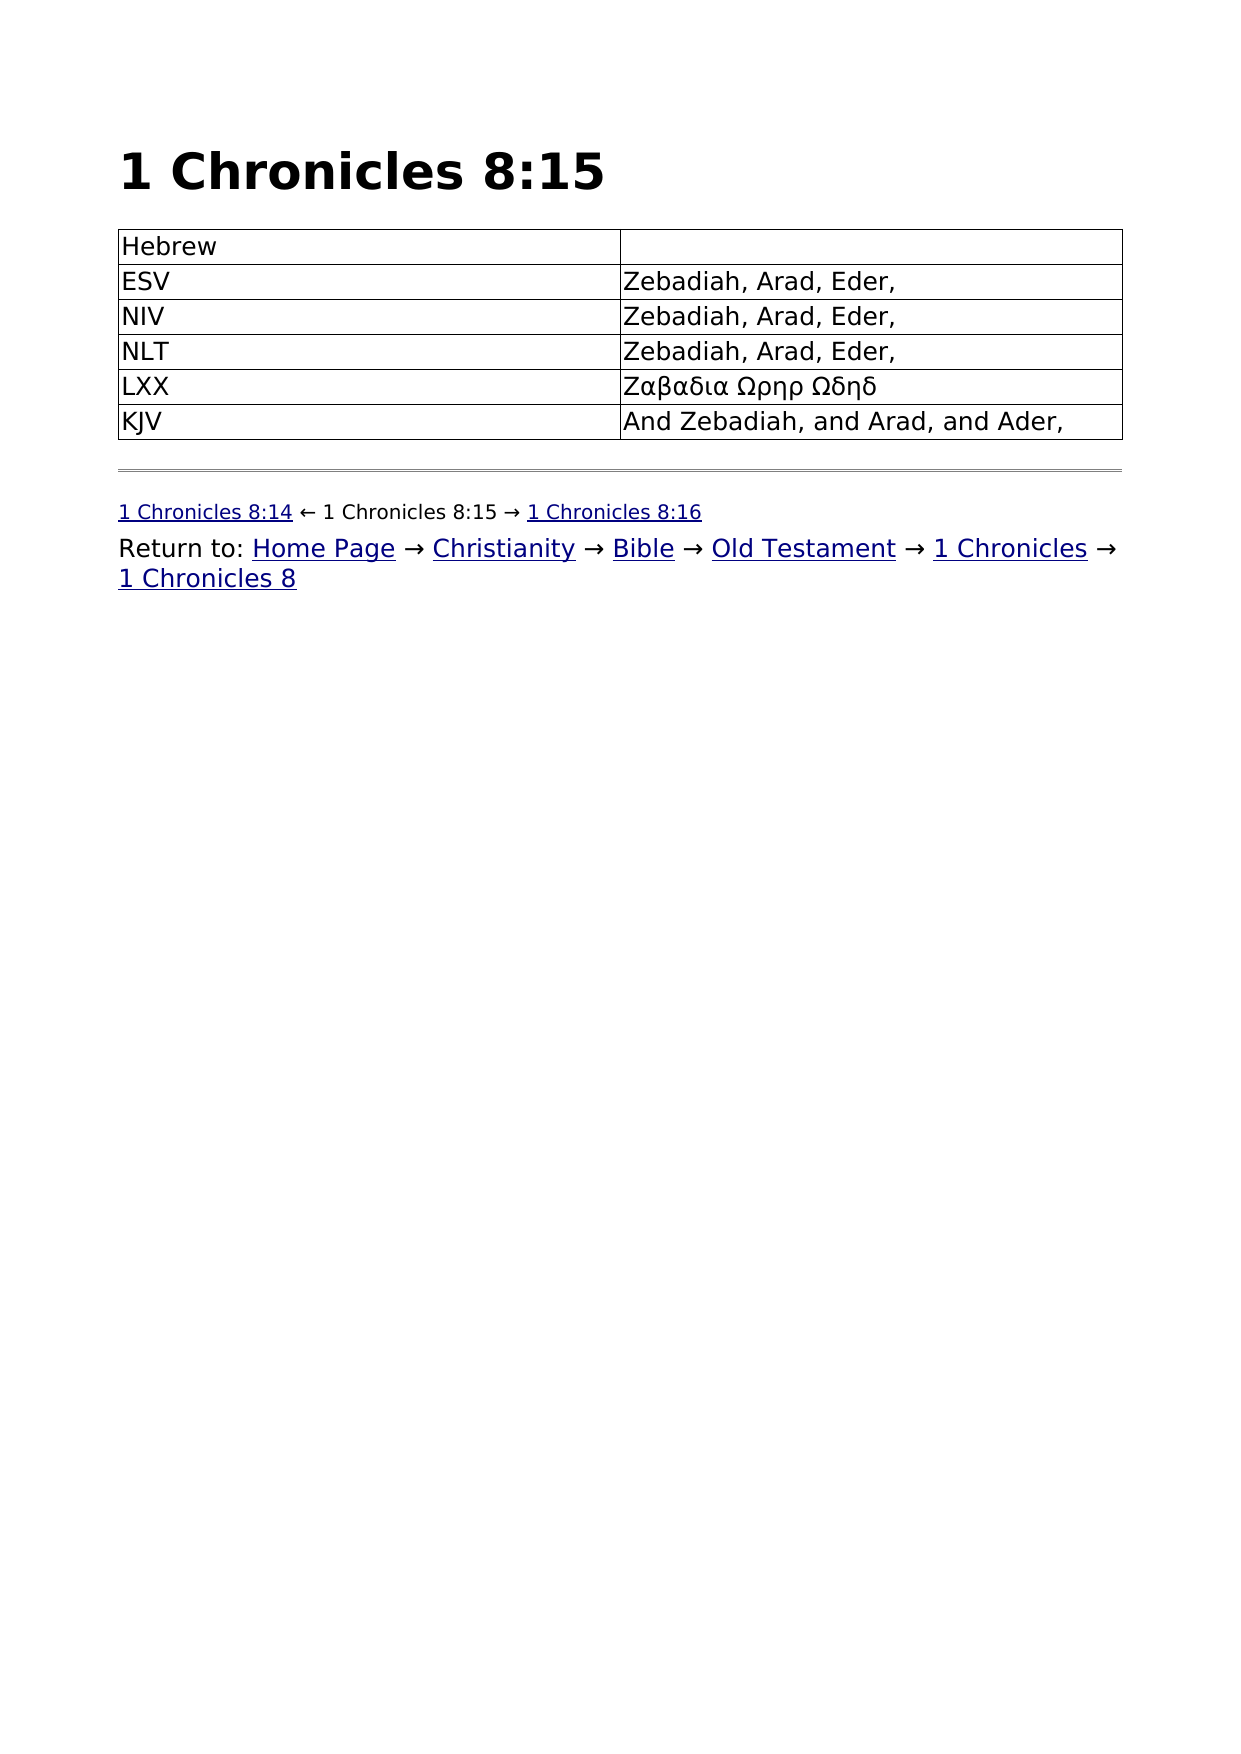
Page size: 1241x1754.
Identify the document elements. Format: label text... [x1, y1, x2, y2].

table_header Hebrew [119, 230, 620, 264]
table_cell And Zebadiah, and Arad, and Ader, [621, 405, 1122, 439]
table_cell Zebadiah, Arad, Eder, [621, 300, 1122, 334]
table_cell KJV [119, 405, 620, 439]
table_cell Zebadiah, Arad, Eder, [621, 335, 1122, 369]
subtitle 1 Chronicles 8:15 [118, 143, 1122, 201]
text 1 Chronicles 8:14 ← 1 Chronicles 8:15 → 1 Chronicles 8:16 [118, 501, 1122, 534]
table_cell LXX [119, 370, 620, 404]
table_cell Zebadiah, Arad, Eder, [621, 265, 1122, 299]
table_cell NLT [119, 335, 620, 369]
table_cell NIV [119, 300, 620, 334]
table_cell ESV [119, 265, 620, 299]
table_cell Ζαβαδια Ωρηρ Ωδηδ [621, 370, 1122, 404]
table_header [621, 230, 1122, 264]
text Return to: Home Page → Christianity → Bible → Old Testament → 1 Chronicles → 1 Chronicles 8 [118, 534, 1122, 593]
